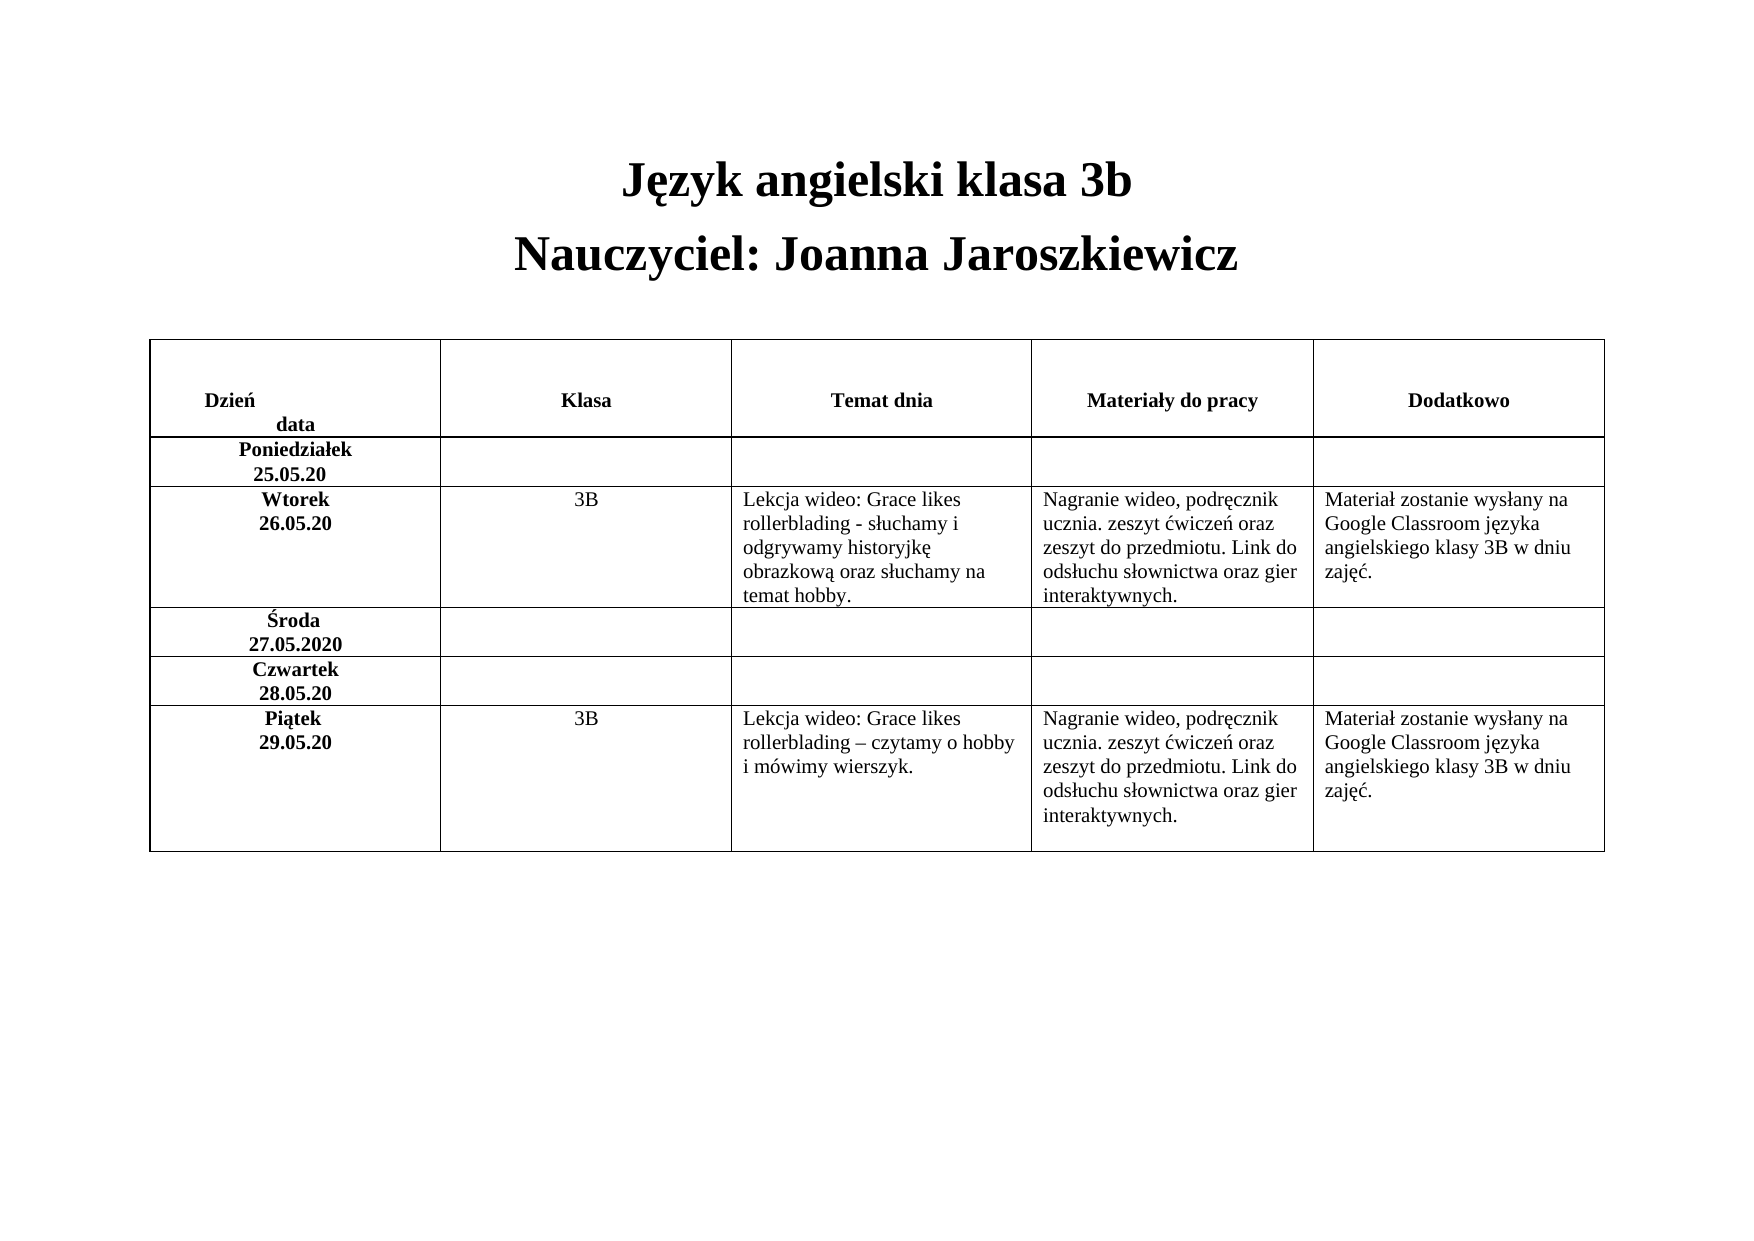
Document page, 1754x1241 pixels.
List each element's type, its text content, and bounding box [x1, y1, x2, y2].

table_cell Materiał zostanie wysłany na Google Classroom języka angielskiego klasy 3B w dniu zajęć. [1314, 706, 1604, 851]
table_cell Lekcja wideo: Grace likes rollerblading – czytamy o hobby i mówimy wierszyk. [732, 706, 1031, 851]
table_cell 3B [441, 706, 731, 851]
table_cell [441, 438, 731, 486]
table_cell Poniedziałek 25.05.20 [151, 438, 440, 486]
table_cell 3B [441, 487, 731, 607]
table_cell Wtorek 26.05.20 [151, 487, 440, 607]
table_cell Nagranie wideo, podręcznik ucznia. zeszyt ćwiczeń oraz zeszyt do przedmiotu. Link do odsłuchu słownictwa oraz gier interaktywnych. [1032, 487, 1313, 607]
table_cell [732, 438, 1031, 486]
table_header Dodatkowo [1314, 340, 1604, 436]
table_cell Nagranie wideo, podręcznik ucznia. zeszyt ćwiczeń oraz zeszyt do przedmiotu. Link do odsłuchu słownictwa oraz gier interaktywnych. [1032, 706, 1313, 851]
table_cell Materiał zostanie wysłany na Google Classroom języka angielskiego klasy 3B w dniu zajęć. [1314, 487, 1604, 607]
table_cell [1032, 438, 1313, 486]
table_cell [1032, 657, 1313, 705]
table_header Temat dnia [732, 340, 1031, 436]
table_cell [1314, 438, 1604, 486]
table_cell [441, 657, 731, 705]
table_cell Środa 27.05.2020 [151, 608, 440, 656]
table_cell Czwartek 28.05.20 [151, 657, 440, 705]
table_cell Lekcja wideo: Grace likes rollerblading - słuchamy i odgrywamy historyjkę obrazkową oraz słuchamy na temat hobby. [732, 487, 1031, 607]
table_cell [441, 608, 731, 656]
text Język angielski klasa 3b [150, 150, 1604, 207]
table_cell [732, 608, 1031, 656]
table_header Dzień data [151, 340, 440, 436]
table_cell [1314, 608, 1604, 656]
table_cell Piątek 29.05.20 [151, 706, 440, 851]
text Nauczyciel: Joanna Jaroszkiewicz [150, 224, 1604, 282]
table_cell [1314, 657, 1604, 705]
table_cell [1032, 608, 1313, 656]
table_header Klasa [441, 340, 731, 436]
table_header Materiały do pracy [1032, 340, 1313, 436]
table_cell [732, 657, 1031, 705]
